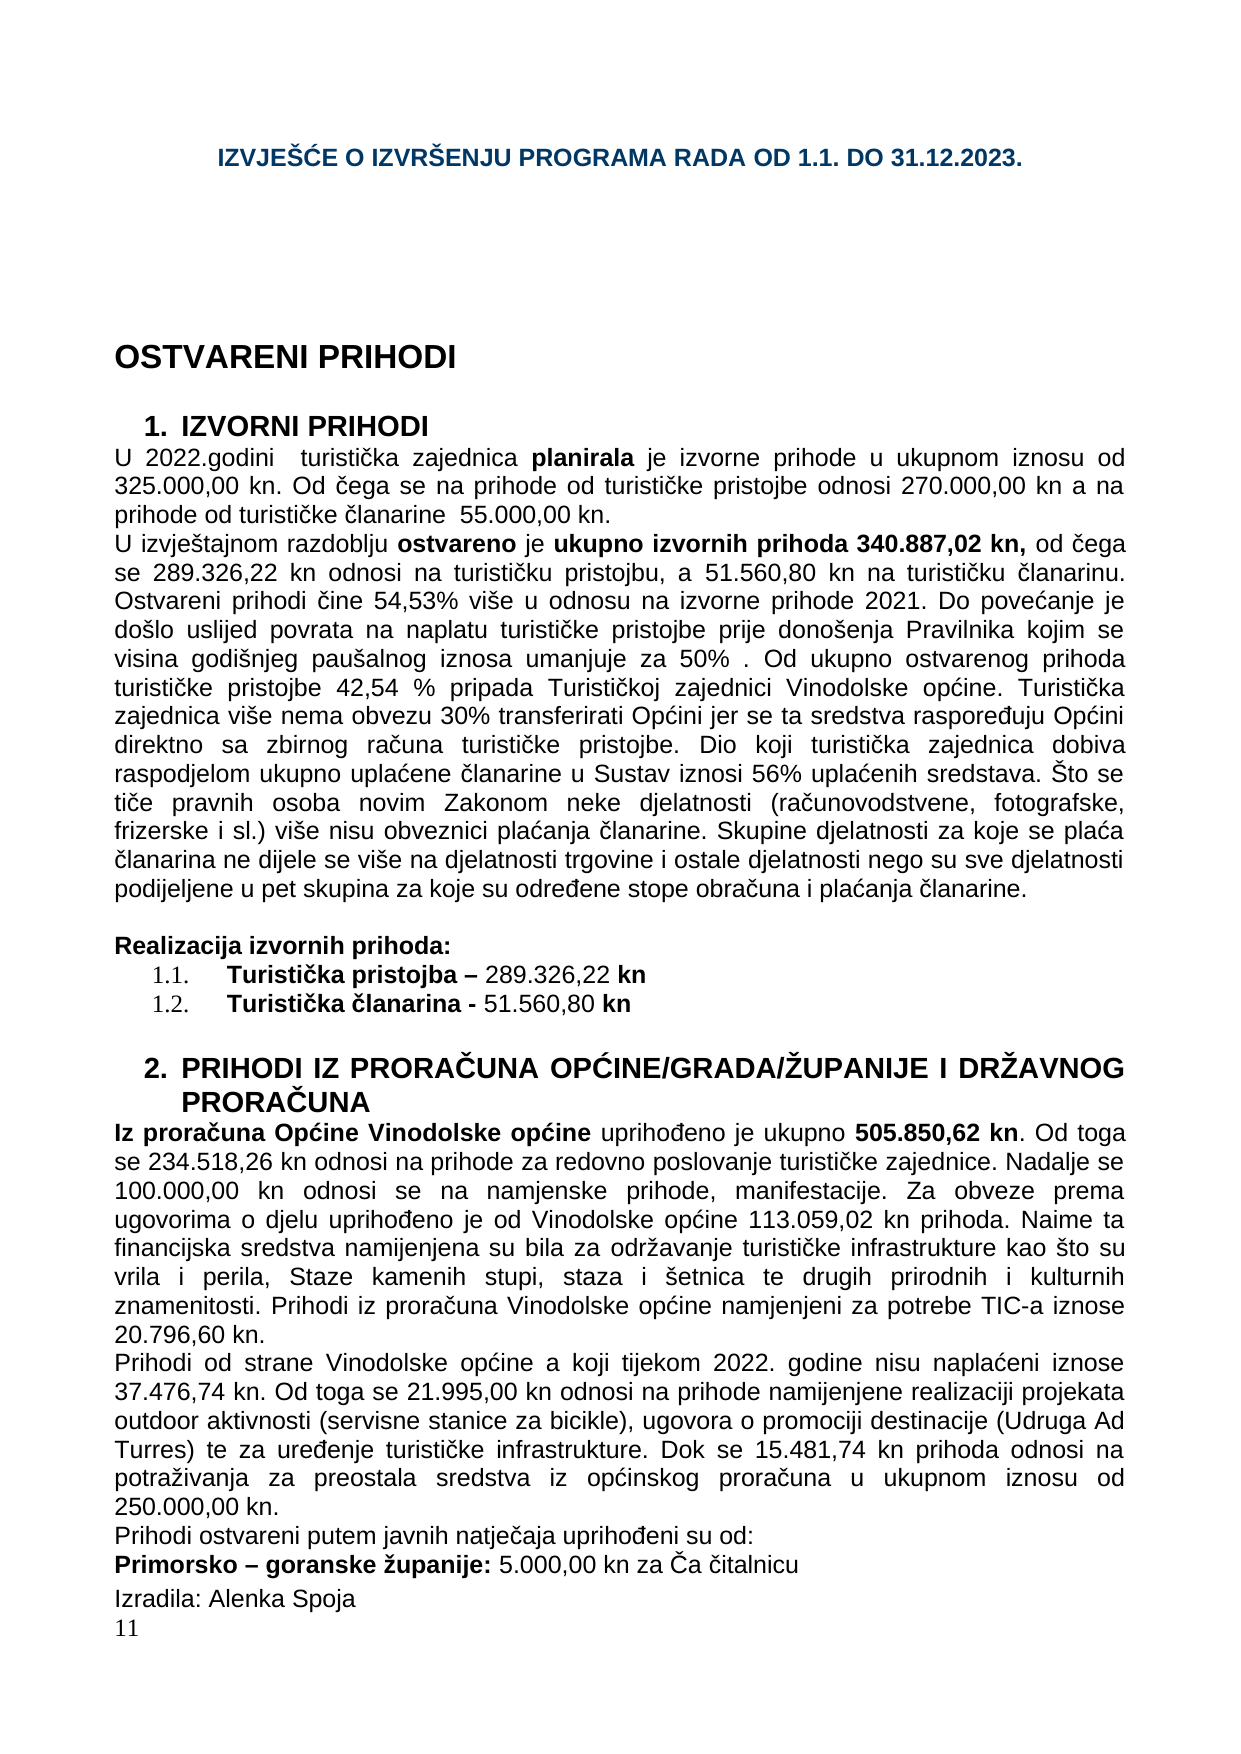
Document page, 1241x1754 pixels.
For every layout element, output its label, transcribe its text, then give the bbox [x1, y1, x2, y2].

text Prihodi ostvareni putem javnih natječaja uprihođeni su od: [114, 1521, 1126, 1550]
list PRIHODI IZ PRORAČUNA OPĆINE/GRADA/ŽUPANIJE I DRŽAVNOG PRORAČUNA [143, 1051, 1126, 1118]
text Realizacija izvornih prihoda: [114, 931, 1126, 960]
list Turistička pristojba – 289.326,22 kn [152, 960, 1126, 989]
list IZVORNI PRIHODI [143, 409, 1126, 442]
text Primorsko – goranske županije: 5.000,00 kn za Ča čitalnicu [114, 1550, 1126, 1578]
text U izvještajnom razdoblju ostvareno je ukupno izvornih prihoda 340.887,02 kn, od čega se 289.326,22 kn odnosi na turističku pristojbu, a 51.560,80 kn na turističku članarinu. Ostvareni prihodi čine 54,53% više u odnosu na izvorne prihode 2021. Do povećanje je došlo uslijed povrata na naplatu turističke pristojbe prije donošenja Pravilnika kojim se visina godišnjeg paušalnog iznosa umanjuje za 50% . Od ukupno ostvarenog prihoda turističke pristojbe 42,54 % pripada Turističkoj zajednici Vinodolske općine. Turistička zajednica više nema obvezu 30% transferirati Općini jer se ta sredstva raspoređuju Općini direktno sa zbirnog računa turističke pristojbe. Dio koji turistička zajednica dobiva raspodjelom ukupno uplaćene članarine u Sustav iznosi 56% uplaćenih sredstava. Što se tiče pravnih osoba novim Zakonom neke djelatnosti (računovodstvene, fotografske, frizerske i sl.) više nisu obveznici plaćanja članarine. Skupine djelatnosti za koje se plaća članarina ne dijele se više na djelatnosti trgovine i ostale djelatnosti nego su sve djelatnosti podijeljene u pet skupina za koje su određene stope obračuna i plaćanja članarine. [114, 529, 1126, 903]
text Iz proračuna Općine Vinodolske općine uprihođeno je ukupno 505.850,62 kn. Od toga se 234.518,26 kn odnosi na prihode za redovno poslovanje turističke zajednice. Nadalje se 100.000,00 kn odnosi se na namjenske prihode, manifestacije. Za obveze prema ugovorima o djelu uprihođeno je od Vinodolske općine 113.059,02 kn prihoda. Naime ta financijska sredstva namijenjena su bila za održavanje turističke infrastrukture kao što su vrila i perila, Staze kamenih stupi, staza i šetnica te drugih prirodnih i kulturnih znamenitosti. Prihodi iz proračuna Vinodolske općine namjenjeni za potrebe TIC-a iznose 20.796,60 kn. [114, 1118, 1126, 1348]
list Turistička članarina - 51.560,80 kn [152, 989, 1126, 1018]
text OSTVARENI PRIHODI [114, 337, 1126, 375]
text U 2022.godini turistička zajednica planirala je izvorne prihode u ukupnom iznosu od 325.000,00 kn. Od čega se na prihode od turističke pristojbe odnosi 270.000,00 kn a na prihode od turističke članarine 55.000,00 kn. [114, 442, 1126, 529]
text Prihodi od strane Vinodolske općine a koji tijekom 2022. godine nisu naplaćeni iznose 37.476,74 kn. Od toga se 21.995,00 kn odnosi na prihode namijenjene realizaciji projekata outdoor aktivnosti (servisne stanice za bicikle), ugovora o promociji destinacije (Udruga Ad Turres) te za uređenje turističke infrastrukture. Dok se 15.481,74 kn prihoda odnosi na potraživanja za preostala sredstva iz općinskog proračuna u ukupnom iznosu od 250.000,00 kn. [114, 1348, 1126, 1521]
